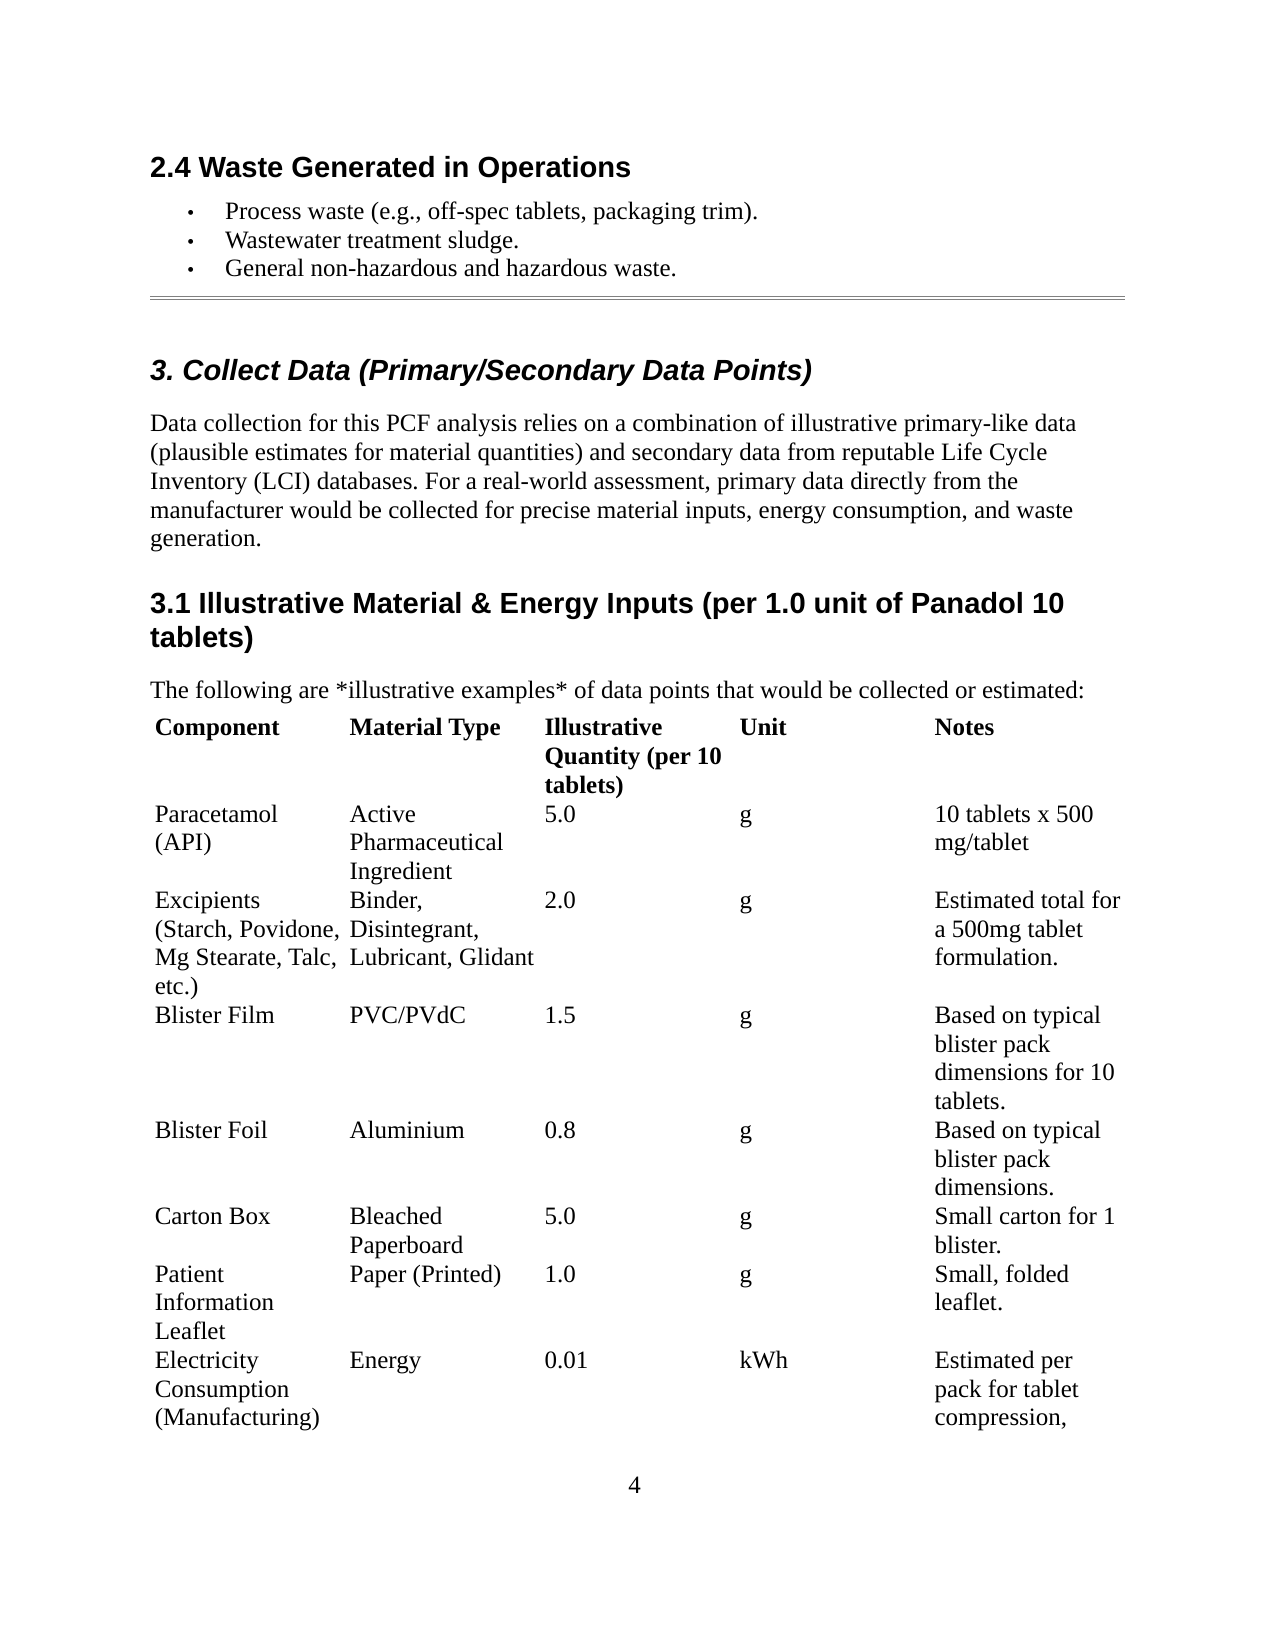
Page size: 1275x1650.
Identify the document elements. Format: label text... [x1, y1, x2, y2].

table_cell g [735, 1201, 930, 1259]
text The following are *illustrative examples* of data points that would be collected or estimated: [150, 675, 1125, 703]
table_cell Small carton for 1 blister. [930, 1201, 1125, 1259]
table_cell g [735, 799, 930, 885]
subtitle 3.1 Illustrative Material & Energy Inputs (per 1.0 unit of Panadol 10 tablets) [150, 586, 1125, 653]
table_cell 5.0 [540, 1201, 735, 1259]
table_header Component [150, 713, 345, 799]
table_cell Estimated total for a 500mg tablet formulation. [930, 885, 1125, 1000]
table_cell Bleached Paperboard [345, 1201, 540, 1259]
table_cell Patient Information Leaflet [150, 1259, 345, 1345]
table_header Notes [930, 713, 1125, 799]
table_cell g [735, 1115, 930, 1201]
table_cell 10 tablets x 500 mg/tablet [930, 799, 1125, 885]
table_cell Excipients (Starch, Povidone, Mg Stearate, Talc, etc.) [150, 885, 345, 1000]
table_cell Carton Box [150, 1201, 345, 1259]
table_cell 1.0 [540, 1259, 735, 1345]
table_header Illustrative Quantity (per 10 tablets) [540, 713, 735, 799]
table_cell g [735, 1259, 930, 1345]
table_cell Energy [345, 1345, 540, 1431]
table_cell kWh [735, 1345, 930, 1431]
table_cell Blister Foil [150, 1115, 345, 1201]
list Process waste (e.g., off-spec tablets, packaging trim). [187, 196, 1125, 225]
table_cell g [735, 885, 930, 1000]
subtitle 2.4 Waste Generated in Operations [150, 150, 1125, 183]
table_cell PVC/PVdC [345, 1000, 540, 1115]
table_cell Blister Film [150, 1000, 345, 1115]
table_cell Based on typical blister pack dimensions for 10 tablets. [930, 1000, 1125, 1115]
table_cell 0.01 [540, 1345, 735, 1431]
table_cell Active Pharmaceutical Ingredient [345, 799, 540, 885]
list Wastewater treatment sludge. [187, 225, 1125, 253]
table_cell 0.8 [540, 1115, 735, 1201]
text Data collection for this PCF analysis relies on a combination of illustrative primary-like data (plausible estimates for material quantities) and secondary data from reputable Life Cycle Inventory (LCI) databases. For a real-world assessment, primary data directly from the manufacturer would be collected for precise material inputs, energy consumption, and waste generation. [150, 408, 1125, 552]
table_cell Estimated per pack for tablet compression, [930, 1345, 1125, 1431]
table_cell 2.0 [540, 885, 735, 1000]
table_cell Small, folded leaflet. [930, 1259, 1125, 1345]
table_cell 1.5 [540, 1000, 735, 1115]
table_cell 5.0 [540, 799, 735, 885]
table_header Material Type [345, 713, 540, 799]
table_cell g [735, 1000, 930, 1115]
table_cell Based on typical blister pack dimensions. [930, 1115, 1125, 1201]
table_cell Binder, Disintegrant, Lubricant, Glidant [345, 885, 540, 1000]
list General non-hazardous and hazardous waste. [187, 253, 1125, 282]
table_cell Paper (Printed) [345, 1259, 540, 1345]
table_cell Aluminium [345, 1115, 540, 1201]
table_cell Paracetamol (API) [150, 799, 345, 885]
subtitle 3. Collect Data (Primary/Secondary Data Points) [150, 353, 1125, 387]
table_header Unit [735, 713, 930, 799]
table_cell Electricity Consumption (Manufacturing) [150, 1345, 345, 1431]
